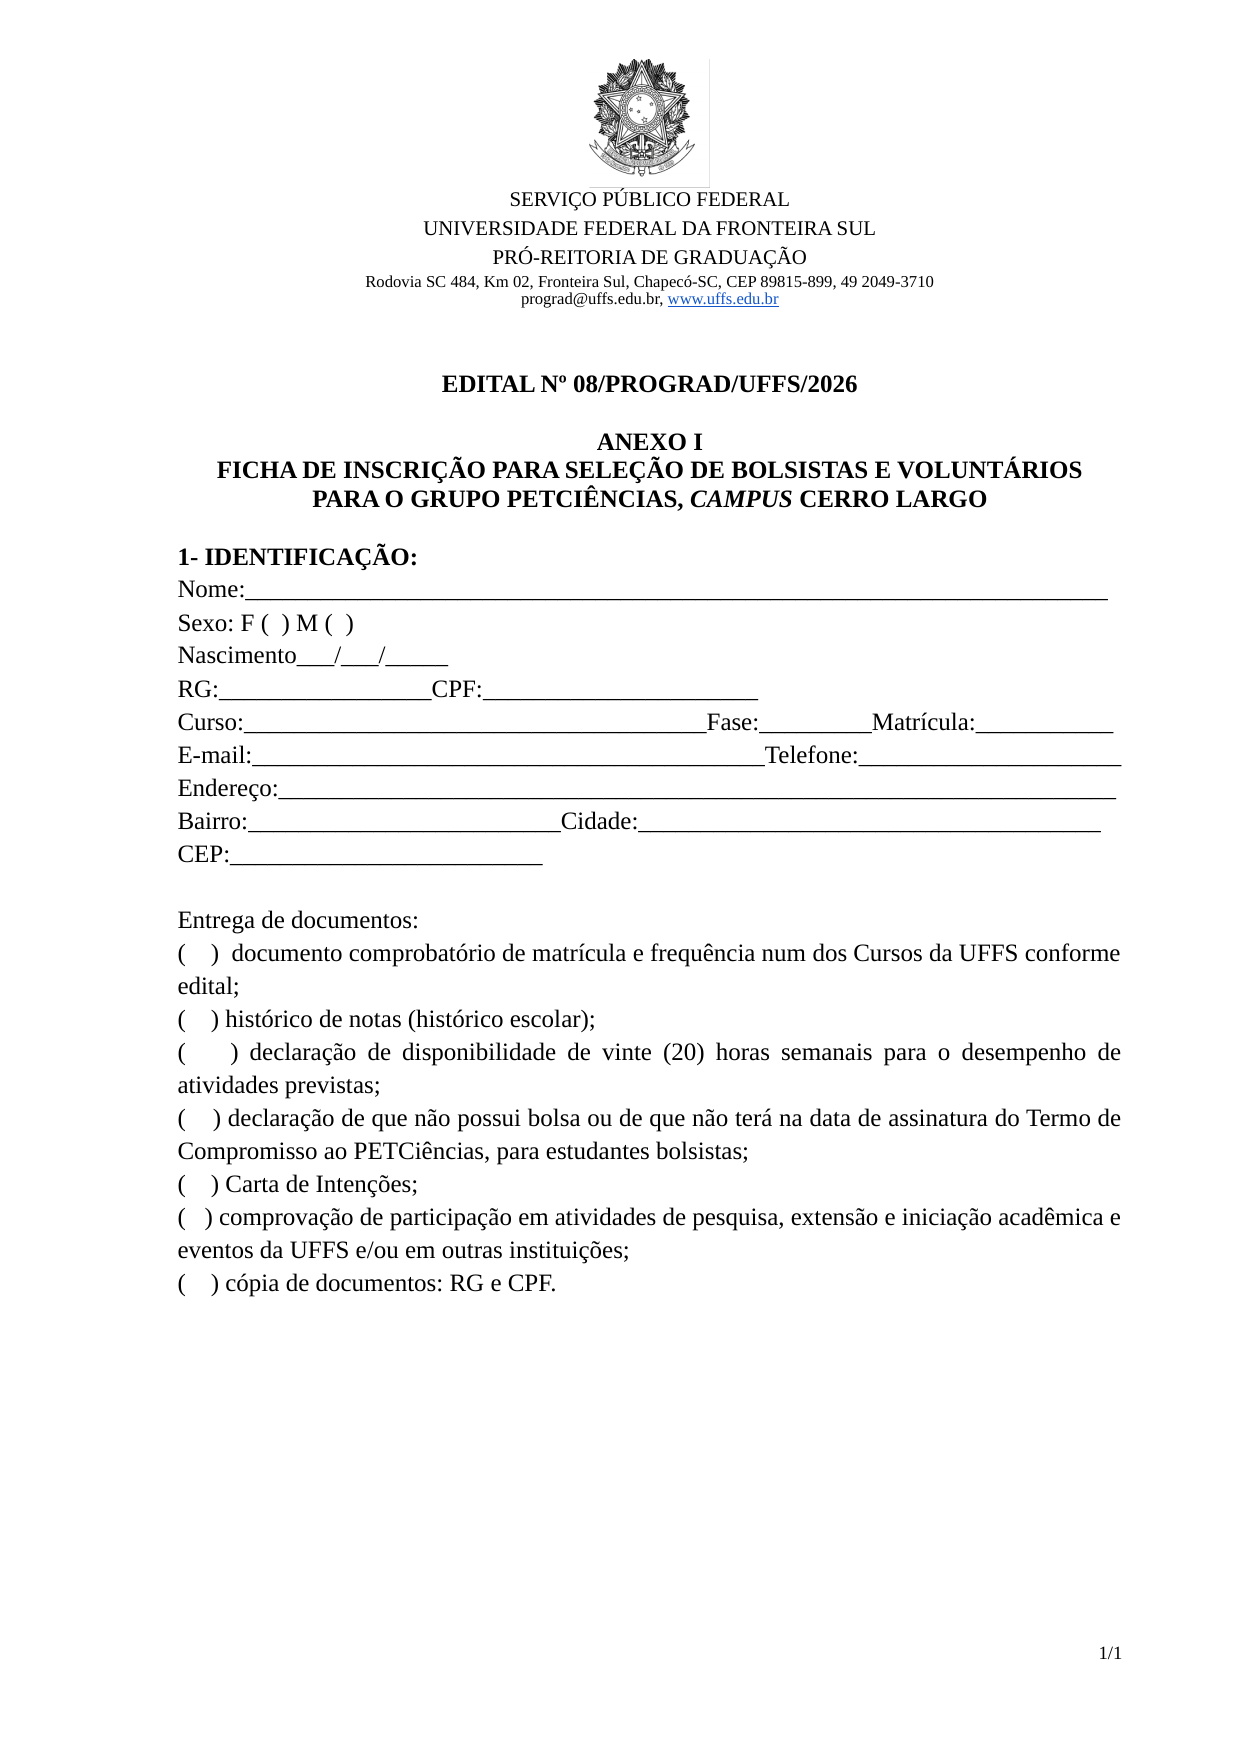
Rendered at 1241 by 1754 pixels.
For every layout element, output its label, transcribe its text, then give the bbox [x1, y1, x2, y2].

text 1- IDENTIFICAÇÃO: [177, 542, 1122, 570]
text ( ) declaração de disponibilidade de vinte (20) horas semanais para o desempenho de atividades previstas; [177, 1037, 1122, 1099]
text ( ) cópia de documentos: RG e CPF. [177, 1268, 1122, 1297]
text Nascimento___/___/_____ [177, 641, 1122, 669]
text PARA O GRUPO PETCIÊNCIAS, CAMPUS CERRO LARGO [177, 484, 1122, 513]
text ( ) comprovação de participação em atividades de pesquisa, extensão e iniciação acadêmica e eventos da UFFS e/ou em outras instituições; [177, 1202, 1122, 1264]
text Curso:_____________________________________Fase:_________Matrícula:___________ [177, 707, 1122, 735]
text Entrega de documentos: [177, 905, 1122, 933]
text ( ) documento comprobatório de matrícula e frequência num dos Cursos da UFFS conforme edital; [177, 938, 1122, 999]
text Sexo: F ( ) M ( ) [177, 608, 1122, 636]
text ( ) Carta de Intenções; [177, 1169, 1122, 1198]
text FICHA DE INSCRIÇÃO PARA SELEÇÃO DE BOLSISTAS E VOLUNTÁRIOS [177, 455, 1122, 484]
text CEP:_________________________ [177, 839, 1122, 867]
text Bairro:_________________________Cidade:_____________________________________ [177, 806, 1122, 834]
picture [589, 59, 710, 188]
text ( ) declaração de que não possui bolsa ou de que não terá na data de assinatura do Termo de Compromisso ao PETCiências, para estudantes bolsistas; [177, 1103, 1122, 1165]
text Endereço:___________________________________________________________________ [177, 773, 1122, 801]
text ( ) histórico de notas (histórico escolar); [177, 1004, 1122, 1033]
text RG:_________________CPF:______________________ [177, 674, 1122, 702]
text EDITAL Nº 08/PROGRAD/UFFS/2026 [177, 369, 1122, 398]
text E-mail:_________________________________________Telefone:_____________________ [177, 740, 1122, 768]
text ANEXO I [177, 427, 1122, 455]
text Nome:_____________________________________________________________________ [177, 574, 1122, 603]
